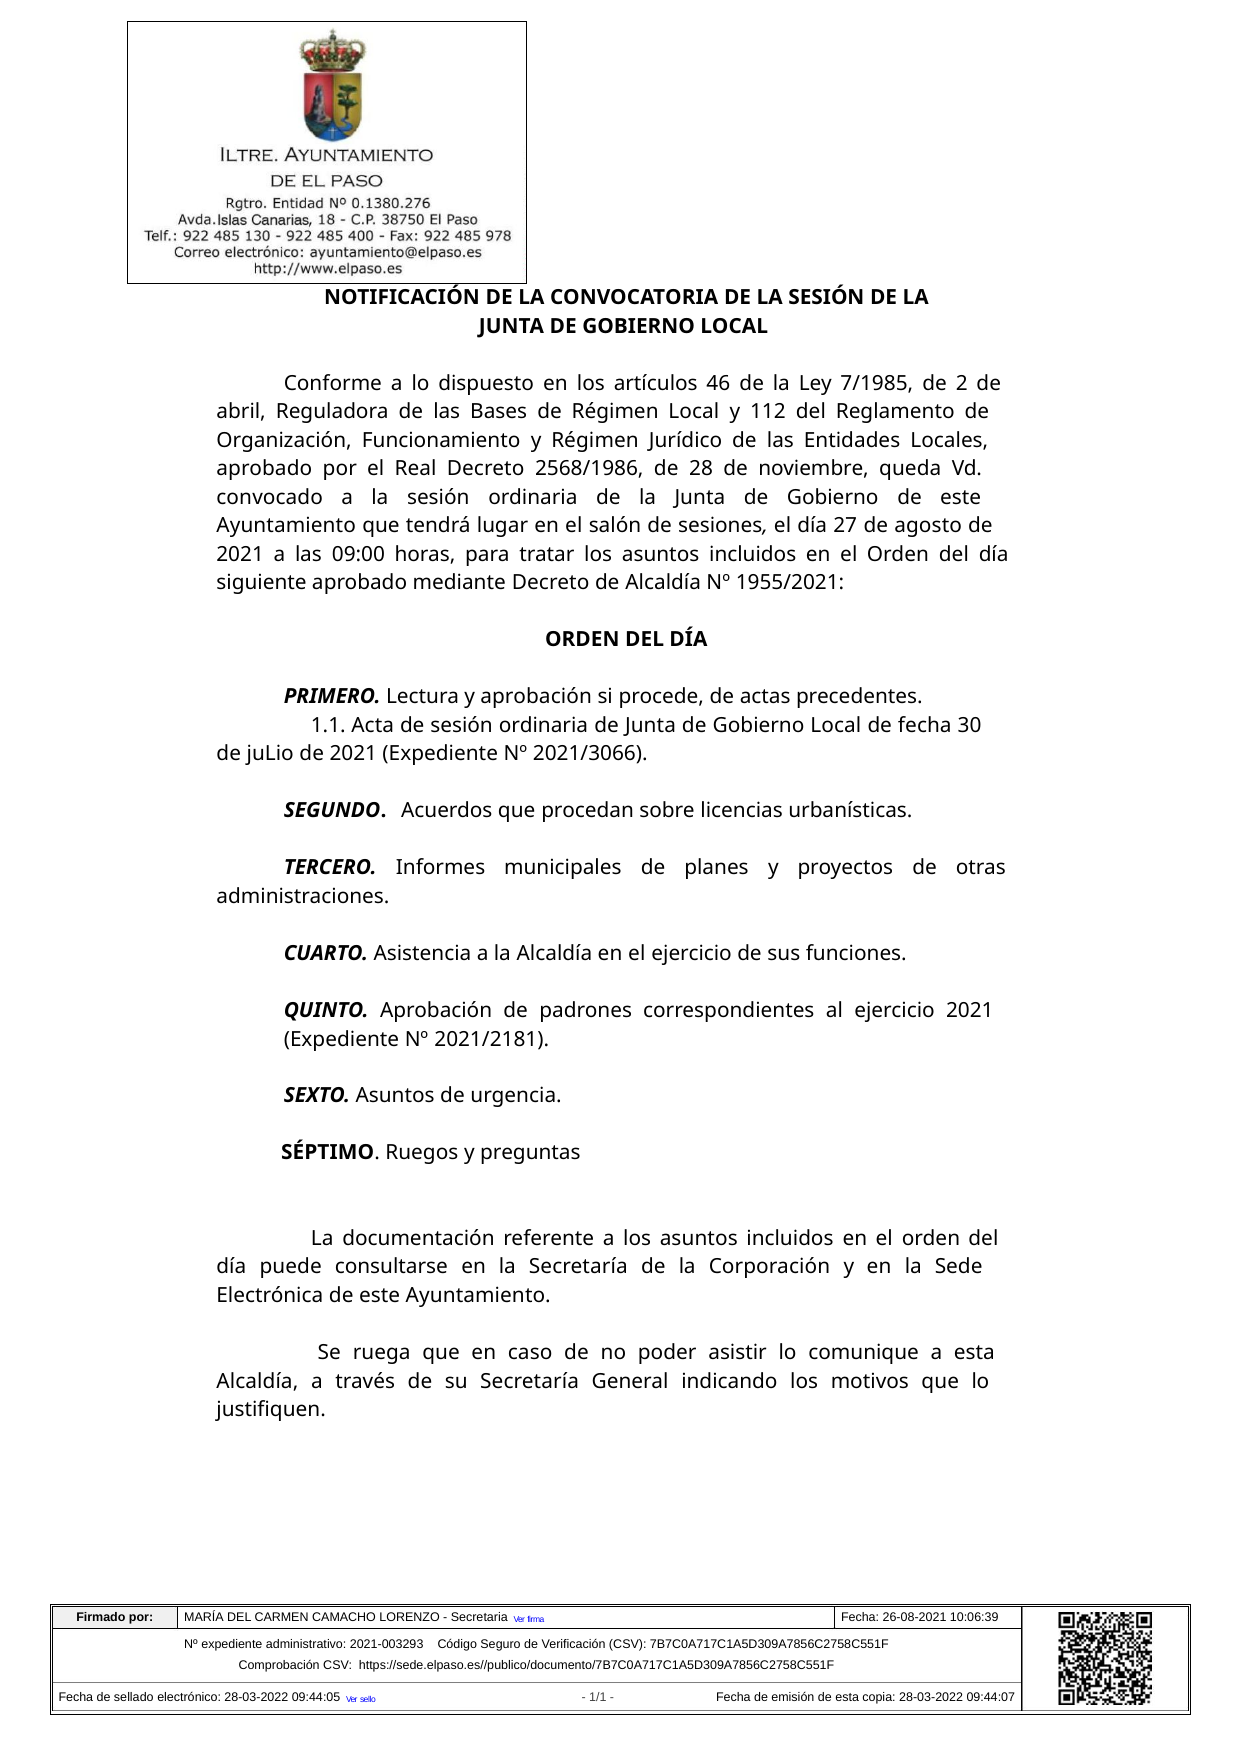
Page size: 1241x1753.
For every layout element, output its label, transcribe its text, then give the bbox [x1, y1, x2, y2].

text convocado a la sesión ordinaria de la Junta de Gobierno de este [216, 484, 1049, 509]
text - 1/1 - [581, 1691, 633, 1705]
text Nº expediente administrativo: 2021-003293 Código Seguro de Verificación (CSV): 7B7C0A717C1A5D309A7856C2758C551F [184, 1638, 914, 1652]
text SEGUNDO. Acuerdos que procedan sobre licencias urbanísticas. [283, 797, 969, 823]
text NOTIFICACIÓN DE LA CONVOCATORIA DE LA SESIÓN DE LA [324, 284, 941, 310]
text (Expediente Nº 2021/2181). [283, 1026, 1049, 1051]
picture [128, 22, 526, 283]
text Comprobación CSV: https://sede.elpaso.es//publico/documento/7B7C0A717C1A5D309A7856C2758C551F [238, 1658, 914, 1672]
text La documentación referente a los asuntos incluidos en el orden del [311, 1225, 1049, 1250]
text PRIMERO. Lectura y aprobación si procede, de actas precedentes. [283, 683, 988, 709]
text Conforme a lo dispuesto en los artículos 46 de la Ley 7/1985, de 2 de [283, 370, 1049, 395]
text aprobado por el Real Decreto 2568/1986, de 28 de noviembre, queda Vd. [216, 456, 1049, 481]
text de juLio de 2021 (Expediente Nº 2021/3066). [216, 741, 683, 766]
text Fecha de sellado electrónico: 28-03-2022 09:44:05 Ver sello [58, 1690, 403, 1704]
text Se ruega que en caso de no poder asistir lo comunique a esta [317, 1339, 1049, 1364]
text administraciones. [216, 883, 1049, 908]
text ORDEN DEL DÍA [545, 626, 723, 652]
text Electrónica de este Ayuntamiento. [216, 1282, 1049, 1307]
text CUARTO. Asistencia a la Alcaldía en el ejercicio de sus funciones. [283, 940, 966, 965]
text TERCERO. Informes municipales de planes y proyectos de otras [283, 854, 1049, 880]
picture [51, 1605, 1190, 1714]
text justifiquen. [216, 1397, 1049, 1422]
text Ayuntamiento que tendrá lugar en el salón de sesiones, el día 27 de agosto de [216, 513, 1049, 538]
text Fecha de emisión de esta copia: 28-03-2022 09:44:07 [716, 1690, 1040, 1704]
text Fecha: 26-08-2021 10:06:39 [841, 1610, 1022, 1624]
text JUNTA DE GOBIERNO LOCAL [479, 313, 941, 338]
text 1.1. Acta de sesión ordinaria de Junta de Gobierno Local de fecha 30 [311, 712, 1049, 737]
text MARÍA DEL CARMEN CAMACHO LORENZO - Secretaria Ver firma [184, 1610, 573, 1624]
text Alcaldía, a través de su Secretaría General indicando los motivos que lo [216, 1368, 1049, 1393]
text SEXTO. Asuntos de urgencia. [283, 1082, 603, 1108]
text Firmado por: [76, 1610, 172, 1624]
text SÉPTIMO. Ruegos y preguntas [281, 1139, 603, 1165]
text 2 [216, 541, 228, 566]
text siguiente aprobado mediante Decreto de Alcaldía Nº 1955/2021: [216, 570, 903, 595]
text abril, Reguladora de las Bases de Régimen Local y 112 del Reglamento de [216, 399, 1049, 424]
text día puede consultarse en la Secretaría de la Corporación y en la Sede [216, 1254, 1049, 1279]
text Organización, Funcionamiento y Régimen Jurídico de las Entidades Locales, [216, 427, 1049, 452]
text QUINTO. Aprobación de padrones correspondientes al ejercicio 2021 [283, 997, 1049, 1022]
text 021 a las 09:00 horas, para tratar los asuntos incluidos en el Orden del día [228, 541, 1049, 566]
